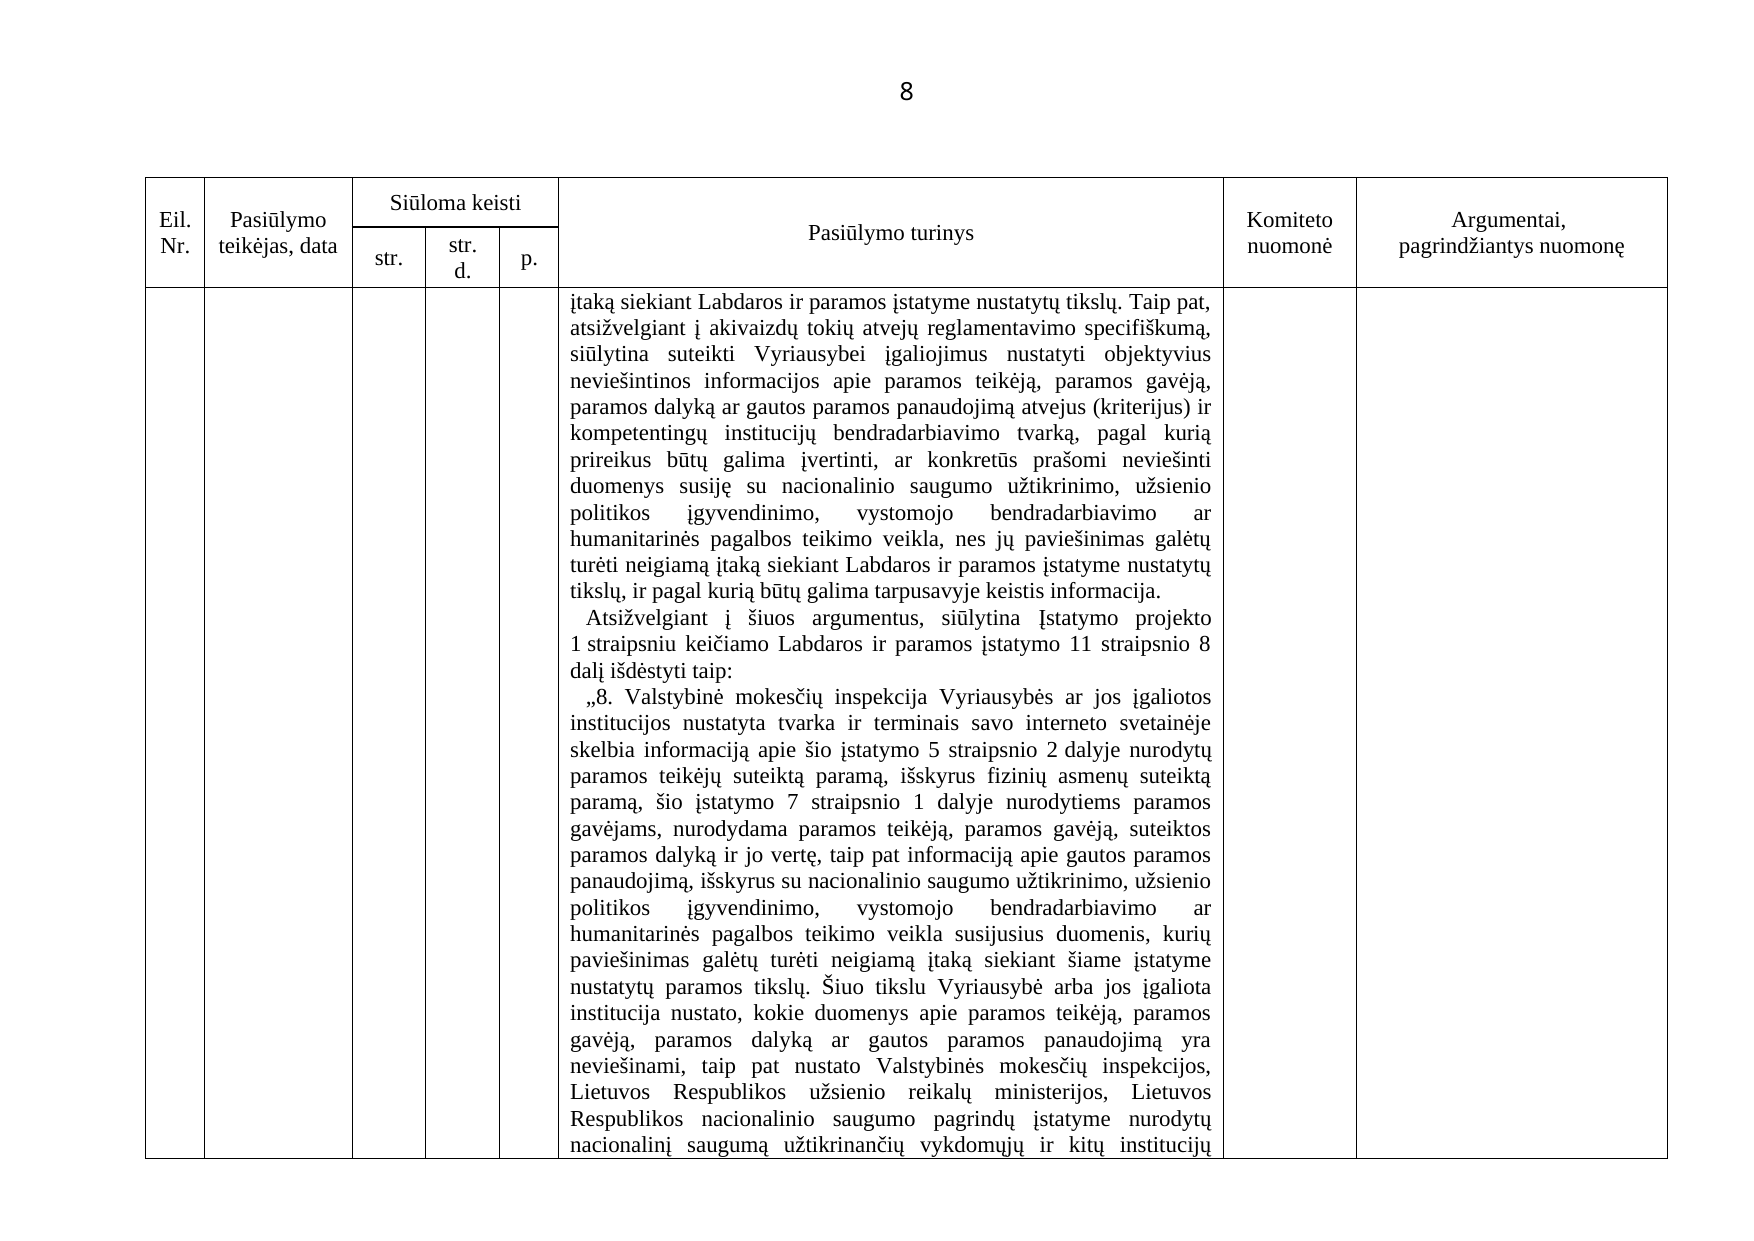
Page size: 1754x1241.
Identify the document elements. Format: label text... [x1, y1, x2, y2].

table_header Pasiūlymo teikėjas, data [205, 178, 352, 287]
table_cell p. [500, 228, 558, 287]
table_cell [205, 288, 352, 1157]
table_cell str. [353, 228, 425, 287]
table_cell įtaką siekiant Labdaros ir paramos įstatyme nustatytų tikslų. Taip pat, atsižvelgiant į akivaizdų tokių atvejų reglamentavimo specifiškumą, siūlytina suteikti Vyriausybei įgaliojimus nustatyti objektyvius neviešintinos informacijos apie paramos teikėją, paramos gavėją, paramos dalyką ar gautos paramos panaudojimą atvejus (kriterijus) ir kompetentingų institucijų bendradarbiavimo tvarką, pagal kurią prireikus būtų galima įvertinti, ar konkretūs prašomi neviešinti duomenys susiję su nacionalinio saugumo užtikrinimo, užsienio politikos įgyvendinimo, vystomojo bendradarbiavimo ar humanitarinės pagalbos teikimo veikla, nes jų paviešinimas galėtų turėti neigiamą įtaką siekiant Labdaros ir paramos įstatyme nustatytų tikslų, ir pagal kurią būtų galima tarpusavyje keistis informacija. Atsižvelgiant į šiuos argumentus, siūlytina Įstatymo projekto 1 straipsniu keičiamo Labdaros ir paramos įstatymo 11 straipsnio 8 dalį išdėstyti taip: „8. Valstybinė mokesčių inspekcija Vyriausybės ar jos įgaliotos institucijos nustatyta tvarka ir terminais savo interneto svetainėje skelbia informaciją apie šio įstatymo 5 straipsnio 2 dalyje nurodytų paramos teikėjų suteiktą paramą, išskyrus fizinių asmenų suteiktą paramą, šio įstatymo 7 straipsnio 1 dalyje nurodytiems paramos gavėjams, nurodydama paramos teikėją, paramos gavėją, suteiktos paramos dalyką ir jo vertę, taip pat informaciją apie gautos paramos panaudojimą, išskyrus su nacionalinio saugumo užtikrinimo, užsienio politikos įgyvendinimo, vystomojo bendradarbiavimo ar humanitarinės pagalbos teikimo veikla susijusius duomenis, kurių paviešinimas galėtų turėti neigiamą įtaką siekiant šiame įstatyme nustatytų paramos tikslų. Šiuo tikslu Vyriausybė arba jos įgaliota institucija nustato, kokie duomenys apie paramos teikėją, paramos gavėją, paramos dalyką ar gautos paramos panaudojimą yra neviešinami, taip pat nustato Valstybinės mokesčių inspekcijos, Lietuvos Respublikos užsienio reikalų ministerijos, Lietuvos Respublikos nacionalinio saugumo pagrindų įstatyme nurodytų nacionalinį saugumą užtikrinančių vykdomųjų ir kitų institucijų [559, 288, 1223, 1157]
table_header Komiteto nuomonė [1224, 178, 1356, 287]
table_cell [500, 288, 558, 1157]
table_header Pasiūlymo turinys [559, 178, 1223, 287]
table_header Siūloma keisti [353, 178, 558, 226]
table_header Argumentai, pagrindžiantys nuomonę [1357, 178, 1667, 287]
table_cell [1357, 288, 1667, 1157]
table_cell [1224, 288, 1356, 1157]
table_cell [146, 288, 204, 1157]
table_header Eil. Nr. [146, 178, 204, 287]
table_cell [353, 288, 425, 1157]
table_cell str. d. [426, 228, 499, 287]
table_cell [426, 288, 499, 1157]
